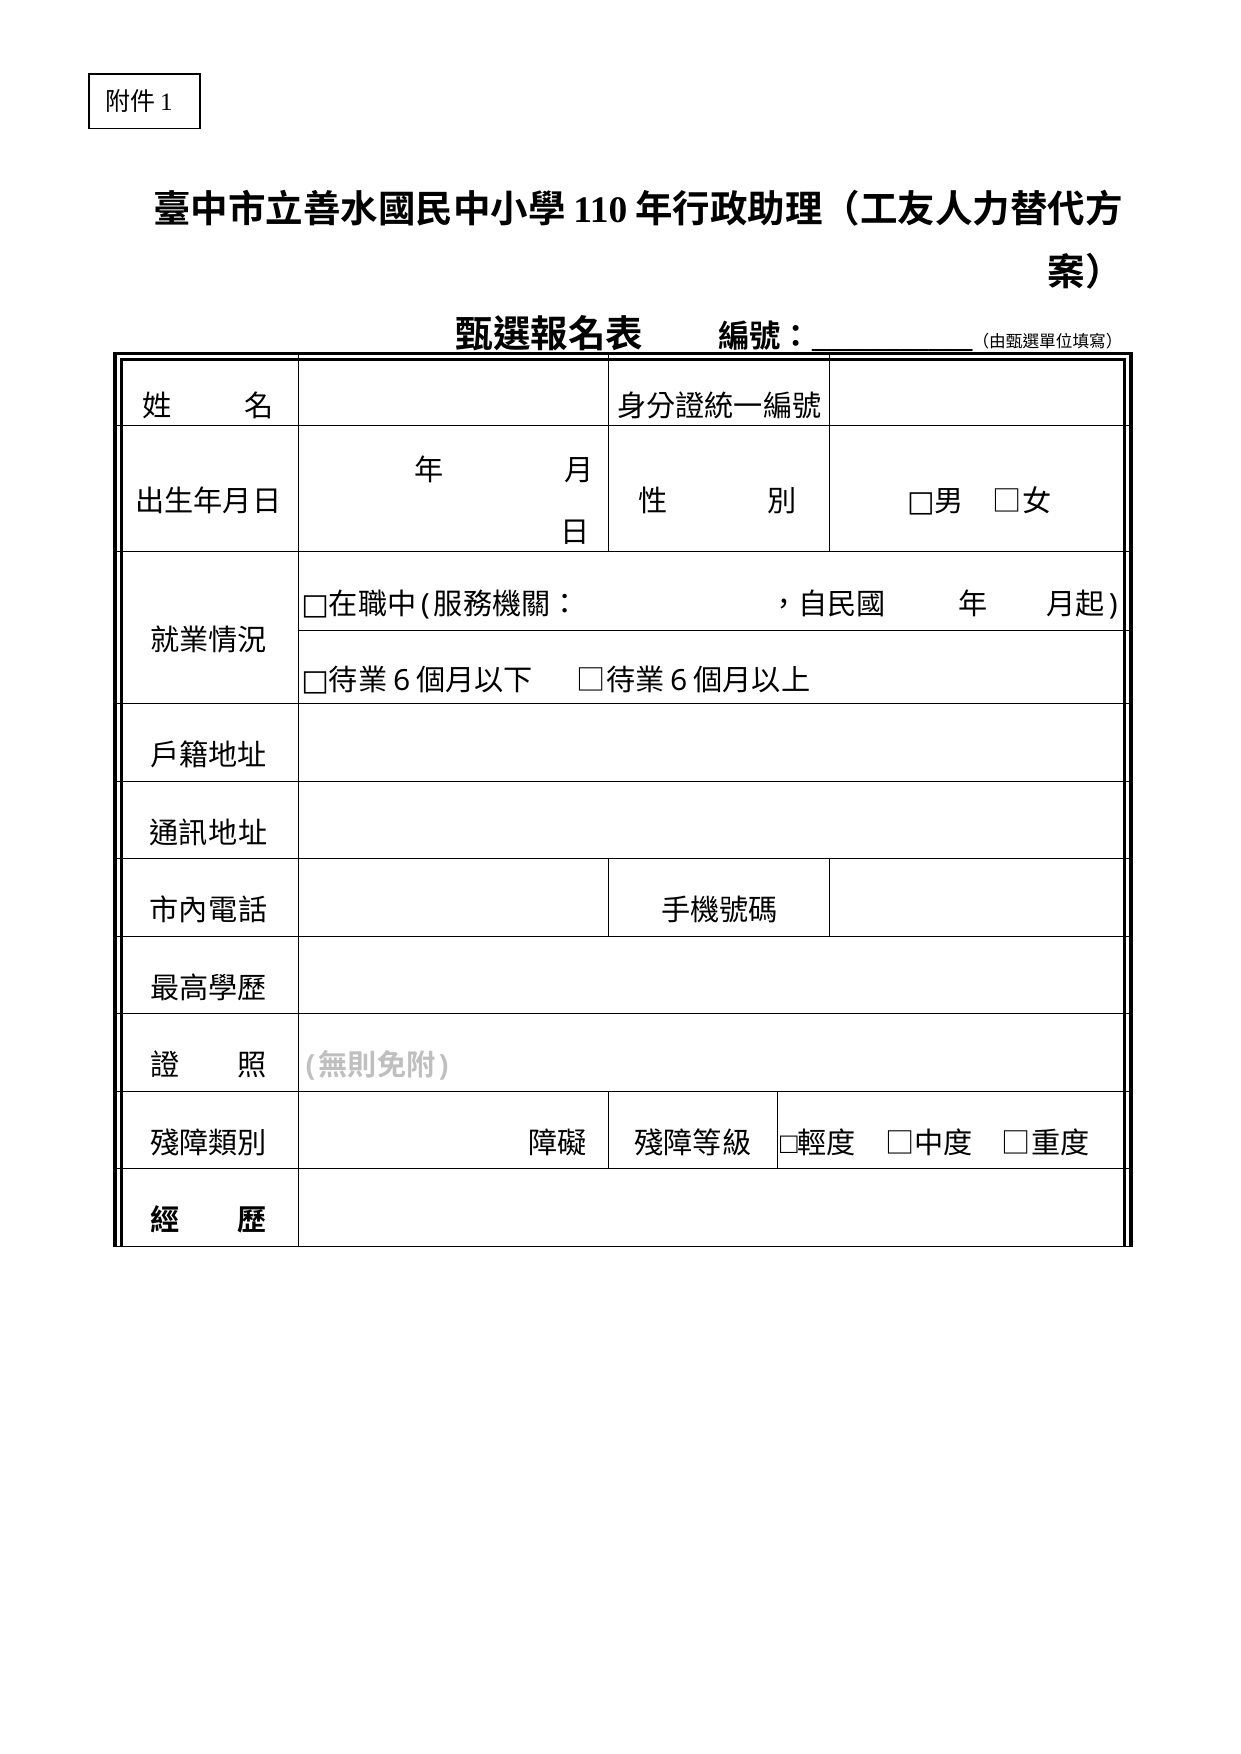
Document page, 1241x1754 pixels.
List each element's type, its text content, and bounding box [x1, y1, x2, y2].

table_cell 殘障類別 [123, 1092, 298, 1168]
table_cell 通訊地址 [123, 782, 298, 858]
table_header 身分證統一編號 [609, 361, 829, 425]
table_cell 手機號碼 [609, 859, 829, 936]
table_cell 市內電話 [123, 859, 298, 936]
text 臺中市立善水國民中小學110年行政助理（工友人力替代方案） 甄選報名表 編號：___________（由甄選單位填寫） [118, 164, 1122, 352]
table_cell [299, 782, 1123, 858]
table_cell [299, 1169, 1123, 1246]
table_cell 殘障等級 [609, 1092, 777, 1168]
table_cell 經 歷 [123, 1169, 298, 1246]
table_cell □待業6個月以下 □待業6個月以上 [299, 631, 1123, 703]
table_cell 就業情況 [123, 552, 298, 703]
table_cell □輕度 □中度 □重度 [778, 1092, 1123, 1168]
table_header [830, 355, 1128, 425]
table_cell [299, 704, 1123, 781]
table_cell [299, 937, 1123, 1013]
table_cell 證 照 [123, 1014, 298, 1091]
table_cell 性 別 [609, 426, 829, 551]
table_header [830, 361, 1123, 425]
text 附件1 [105, 82, 184, 118]
table_cell 最高學歷 [123, 937, 298, 1013]
table_header [299, 361, 608, 425]
table_cell 障礙 [299, 1092, 608, 1168]
table_cell 戶籍地址 [123, 704, 298, 781]
table_header 姓 名 [118, 355, 298, 425]
table_cell [830, 859, 1123, 936]
table_cell □在職中(服務機關： ，自民國 年 月起) [299, 552, 1123, 630]
table_cell 年 月 日 [299, 426, 608, 551]
table_cell (無則免附) [299, 1014, 1123, 1091]
table_cell □男 □女 [830, 426, 1123, 551]
table_cell [299, 859, 608, 936]
table_cell 出生年月日 [123, 426, 298, 551]
text [90, 75, 199, 128]
